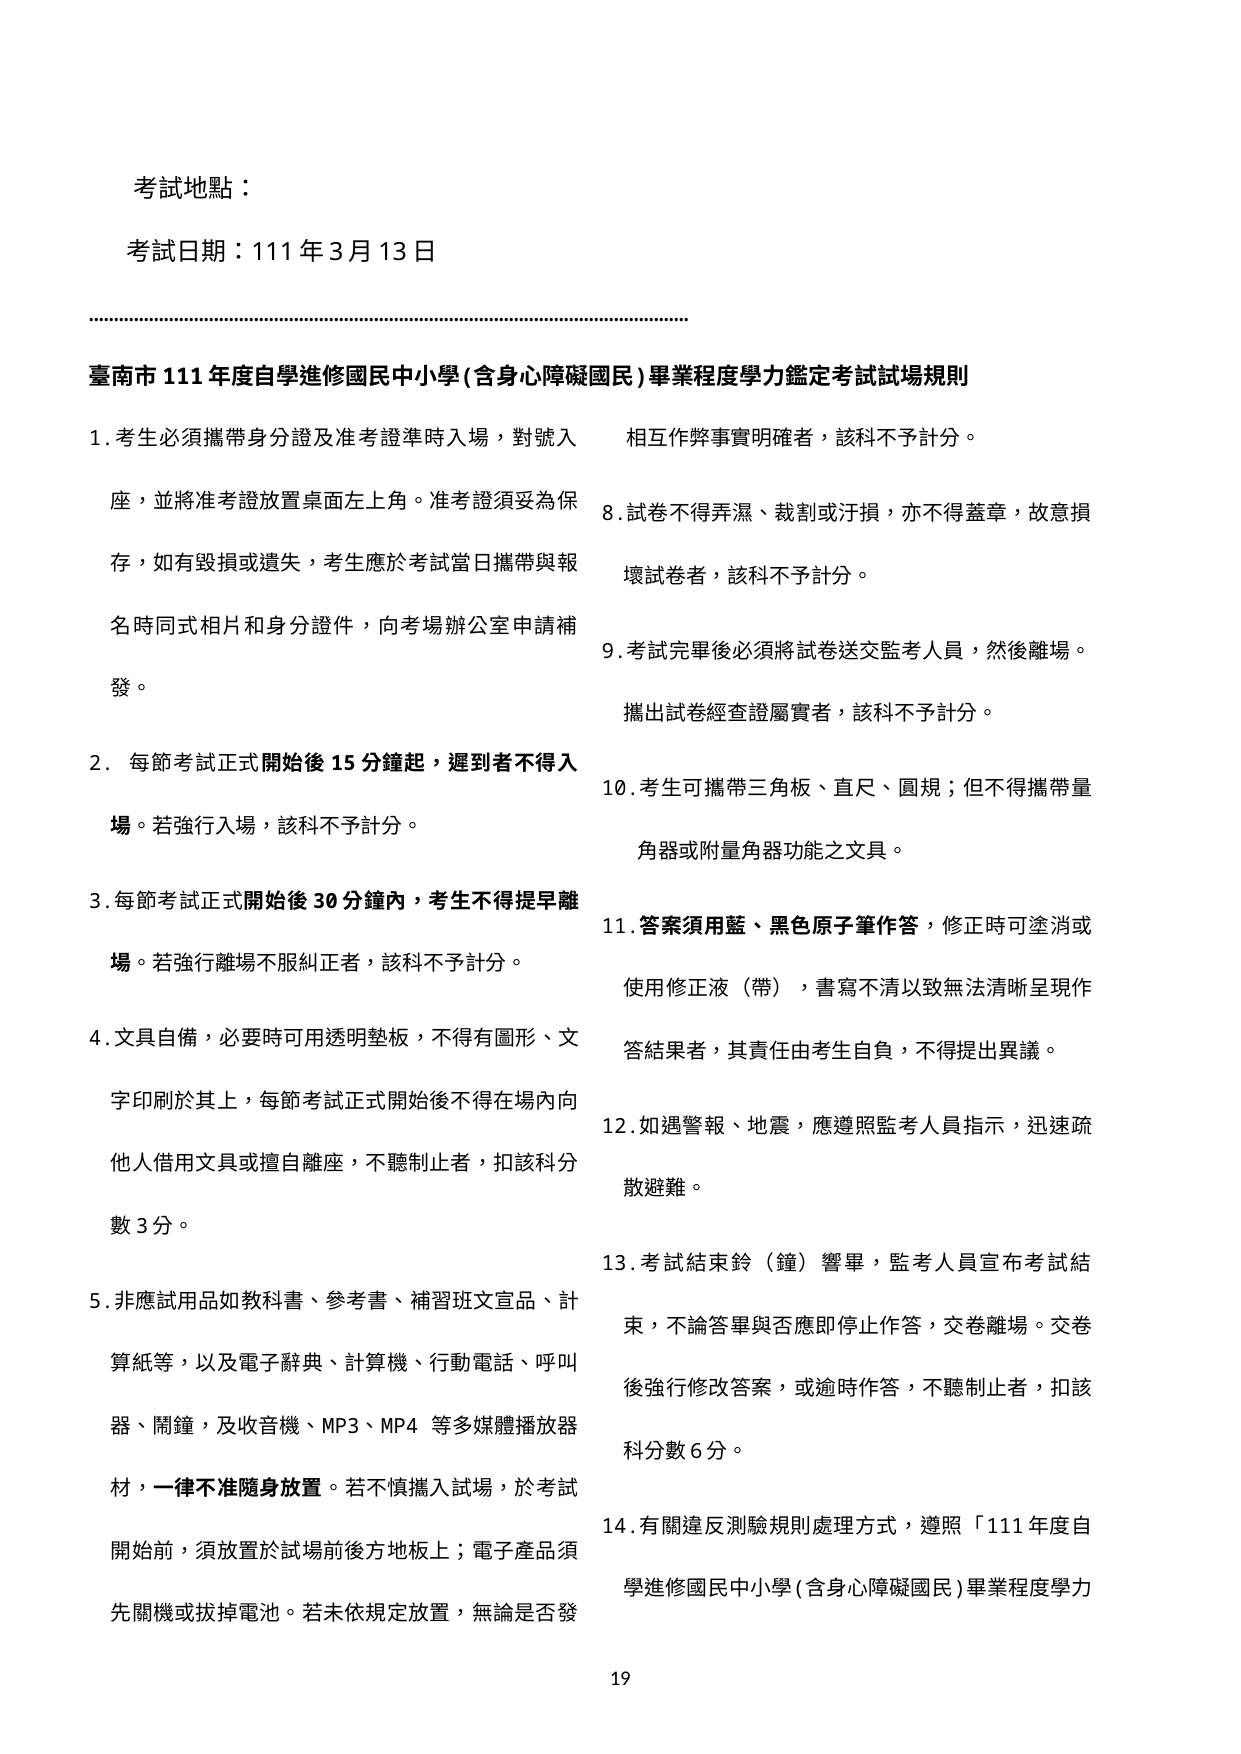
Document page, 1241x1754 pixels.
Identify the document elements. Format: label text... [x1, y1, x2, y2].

table_header 1.考生必須攜帶身分證及准考證準時入場，對號入座，並將准考證放置桌面左上角。准考證須妥為保存，如有毀損或遺失，考生應於考試當日攜帶與報名時同式相片和身分證件，向考場辦公室申請補發。 2. 每節考試正式開始後15分鐘起，遲到者不得入場。若強行入場，該科不予計分。 3.每節考試正式開始後30分鐘內，考生不得提早離場。若強行離場不服糾正者，該科不予計分。 4.文具自備，必要時可用透明墊板，不得有圖形、文字印刷於其上，每節考試正式開始後不得在場內向他人借用文具或擅自離座，不聽制止者，扣該科分數3分。 5.非應試用品如教科書、參考書、補習班文宣品、計算紙等，以及電子辭典、計算機、行動電話、呼叫器、鬧鐘，及收音機、MP3、MP4 等多媒體播放器材，一律不准隨身放置。若不慎攜入試場，於考試開始前，須放置於試場前後方地板上；電子產品須先關機或拔掉電池。若未依規定放置，無論是否發 [78, 395, 590, 1633]
text 考試日期：111年3月13日 [113, 208, 1152, 270]
text 臺南市111年度自學進修國民中小學(含身心障礙國民)畢業程度學力鑑定考試試場規則 [89, 333, 1152, 395]
text ………………………………………………………………………………………………………… [89, 270, 1152, 333]
table_header 相互作弊事實明確者，該科不予計分。 8.試卷不得弄濕、裁割或汙損，亦不得蓋章，故意損壞試卷者，該科不予計分。 9.考試完畢後必須將試卷送交監考人員，然後離場。攜出試卷經查證屬實者，該科不予計分。 10.考生可攜帶三角板、直尺、圓規；但不得攜帶量角器或附量角器功能之文具。 11.答案須用藍、黑色原子筆作答，修正時可塗消或使用修正液（帶），書寫不清以致無法清晰呈現作答結果者，其責任由考生自負，不得提出異議。 12.如遇警報、地震，應遵照監考人員指示，迅速疏散避難。 13.考試結束鈴（鐘）響畢，監考人員宣布考試結束，不論答畢與否應即停止作答，交卷離場。交卷後強行修改答案，或逾時作答，不聽制止者，扣該科分數6分。 14.有關違反測驗規則處理方式，遵照「111年度自學進修國民中小學(含身心障礙國民)畢業程度學力 [590, 395, 1104, 1633]
text 考試地點： [89, 145, 1152, 208]
